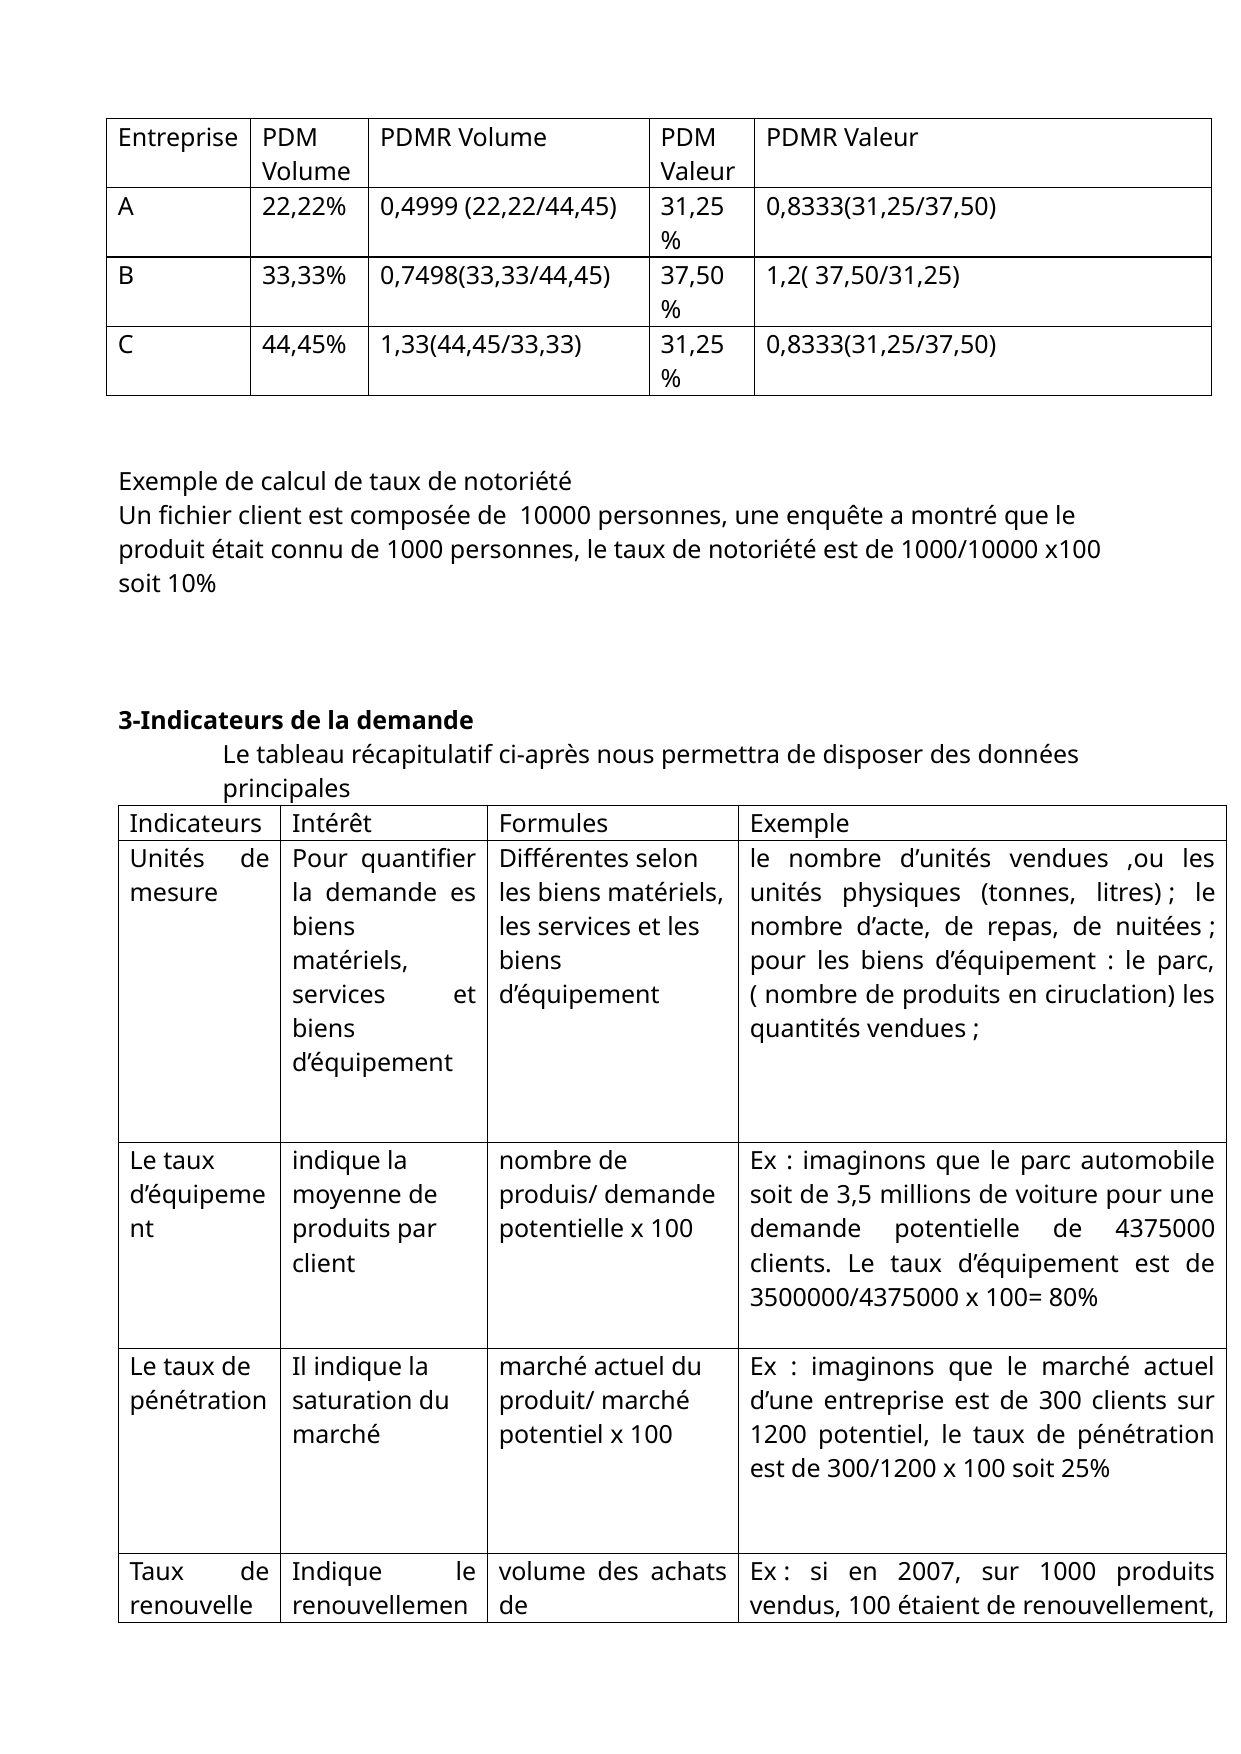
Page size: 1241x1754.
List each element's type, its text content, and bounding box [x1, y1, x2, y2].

table_header PDM Valeur [650, 119, 754, 187]
table_cell Ex : imaginons que le parc automobile soit de 3,5 millions de voiture pour une demande potentielle de 4375000 clients. Le taux d’équipement est de 3500000/4375000 x 100= 80% [739, 1143, 1226, 1347]
table_cell 31,25% [650, 327, 754, 395]
table_header Indicateurs [119, 806, 280, 840]
table_cell volume des achats de [488, 1554, 738, 1622]
table_cell 1,33(44,45/33,33) [369, 327, 649, 395]
table_cell 31,25% [650, 188, 754, 256]
table_cell 1,2( 37,50/31,25) [755, 258, 1211, 326]
table_cell Le taux d’équipement [119, 1143, 280, 1347]
table_cell Ex : imaginons que le marché actuel d’une entreprise est de 300 clients sur 1200 potentiel, le taux de pénétration est de 300/1200 x 100 soit 25% [739, 1349, 1226, 1553]
table_cell A [107, 188, 250, 256]
table_cell Indique le renouvellemen [281, 1554, 487, 1622]
table_header Entreprise [107, 119, 250, 187]
table_cell indique la moyenne de produits par client [281, 1143, 487, 1347]
table_header Exemple [739, 806, 1226, 840]
table_header Intérêt [281, 806, 487, 840]
table_cell Unités de mesure [119, 841, 280, 1142]
table_cell Il indique la saturation du marché [281, 1349, 487, 1553]
text Exemple de calcul de taux de notoriété [118, 464, 1122, 498]
table_cell 0,7498(33,33/44,45) [369, 258, 649, 326]
table_header PDM Volume [251, 119, 368, 187]
table_header Formules [488, 806, 738, 840]
table_cell 44,45% [251, 327, 368, 395]
table_cell Ex : si en 2007, sur 1000 produits vendus, 100 étaient de renouvellement, [739, 1554, 1226, 1622]
table_cell 0,8333(31,25/37,50) [755, 188, 1211, 256]
table_cell Pour quantifier la demande es biens matériels, services et biens d’équipement [281, 841, 487, 1142]
table_cell B [107, 258, 250, 326]
table_cell 37,50% [650, 258, 754, 326]
table_cell Le taux de pénétration [119, 1349, 280, 1553]
table_cell le nombre d’unités vendues ,ou les unités physiques (tonnes, litres) ; le nombre d’acte, de repas, de nuitées ; pour les biens d’équipement : le parc,( nombre de produits en ciruclation) les quantités vendues ; [739, 841, 1226, 1142]
table_cell Différentes selon les biens matériels, les services et les biens d’équipement [488, 841, 738, 1142]
table_header PDMR Valeur [755, 119, 1211, 187]
table_cell marché actuel du produit/ marché potentiel x 100 [488, 1349, 738, 1553]
table_cell nombre de produis/ demande potentielle x 100 [488, 1143, 738, 1347]
text Un fichier client est composée de 10000 personnes, une enquête a montré que le produit était connu de 1000 personnes, le taux de notoriété est de 1000/10000 x100 soit 10% [118, 498, 1122, 600]
table_cell 0,4999 (22,22/44,45) [369, 188, 649, 256]
table_header PDMR Volume [369, 119, 649, 187]
list 3-Indicateurs de la demande [118, 702, 1122, 736]
table_cell 33,33% [251, 258, 368, 326]
table_cell C [107, 327, 250, 395]
table_cell 22,22% [251, 188, 368, 256]
table_cell Taux de renouvelle [119, 1554, 280, 1622]
text Le tableau récapitulatif ci-après nous permettra de disposer des données principales [222, 736, 1122, 804]
table_cell 0,8333(31,25/37,50) [755, 327, 1211, 395]
